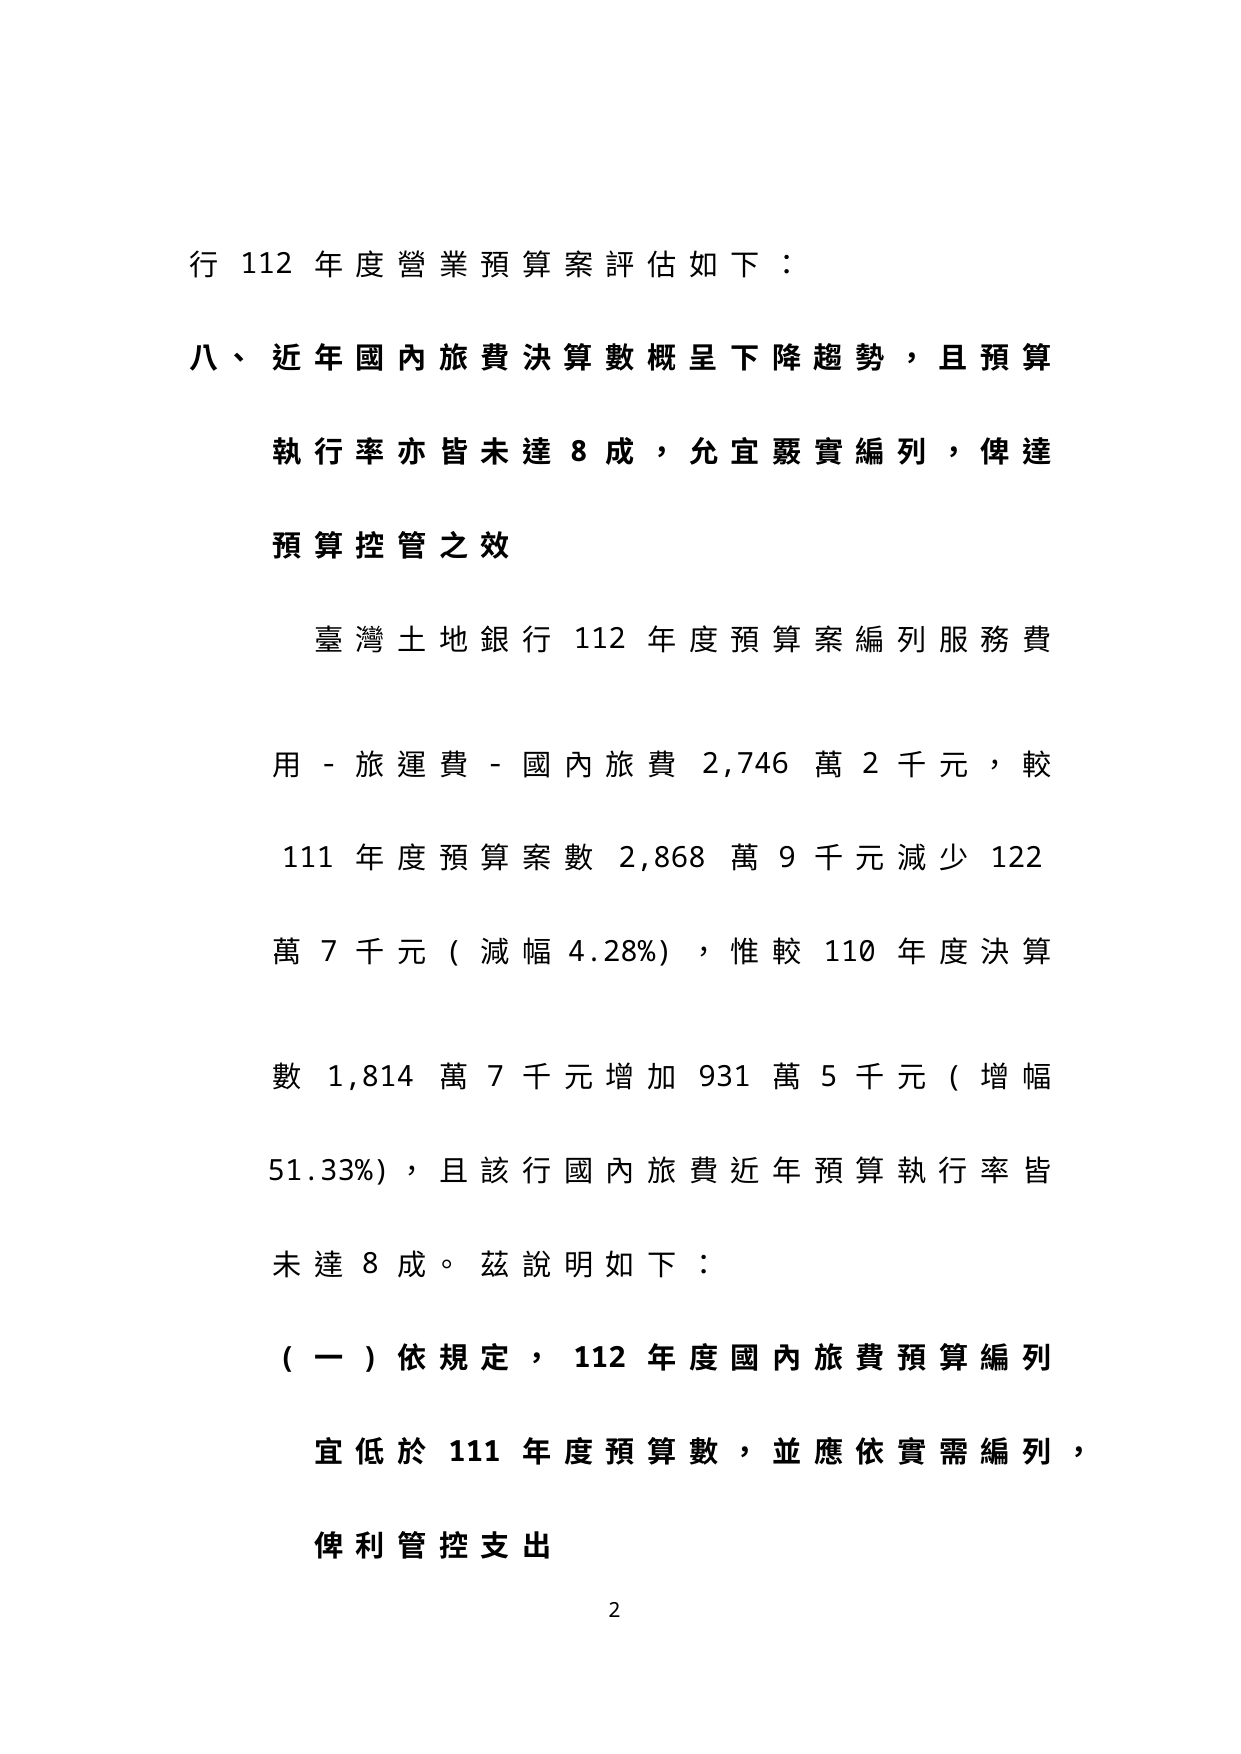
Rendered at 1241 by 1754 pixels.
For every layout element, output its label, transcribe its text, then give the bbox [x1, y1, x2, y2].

text 臺灣土地銀行112年度預算案編列服務費用-旅運費-國內旅費2,746萬2千元，較111年度預算案數2,868萬9千元減少122萬7千元(減幅4.28%)，惟較110年度決算數1,814萬7千元增加931萬5千元(增幅51.33%)，且該行國內旅費近年預算執行率皆未達8成。茲說明如下： [242, 564, 1058, 1314]
text 行112年度營業預算案評估如下： [183, 189, 1058, 314]
text (一)依規定，112年度國內旅費預算編列宜低於111年度預算數，並應依實需編列，俾利管控支出 [242, 1314, 1058, 1564]
text 八、近年國內旅費決算數概呈下降趨勢，且預算執行率亦皆未達8成，允宜覈實編列，俾達預算控管之效 [183, 314, 1058, 564]
